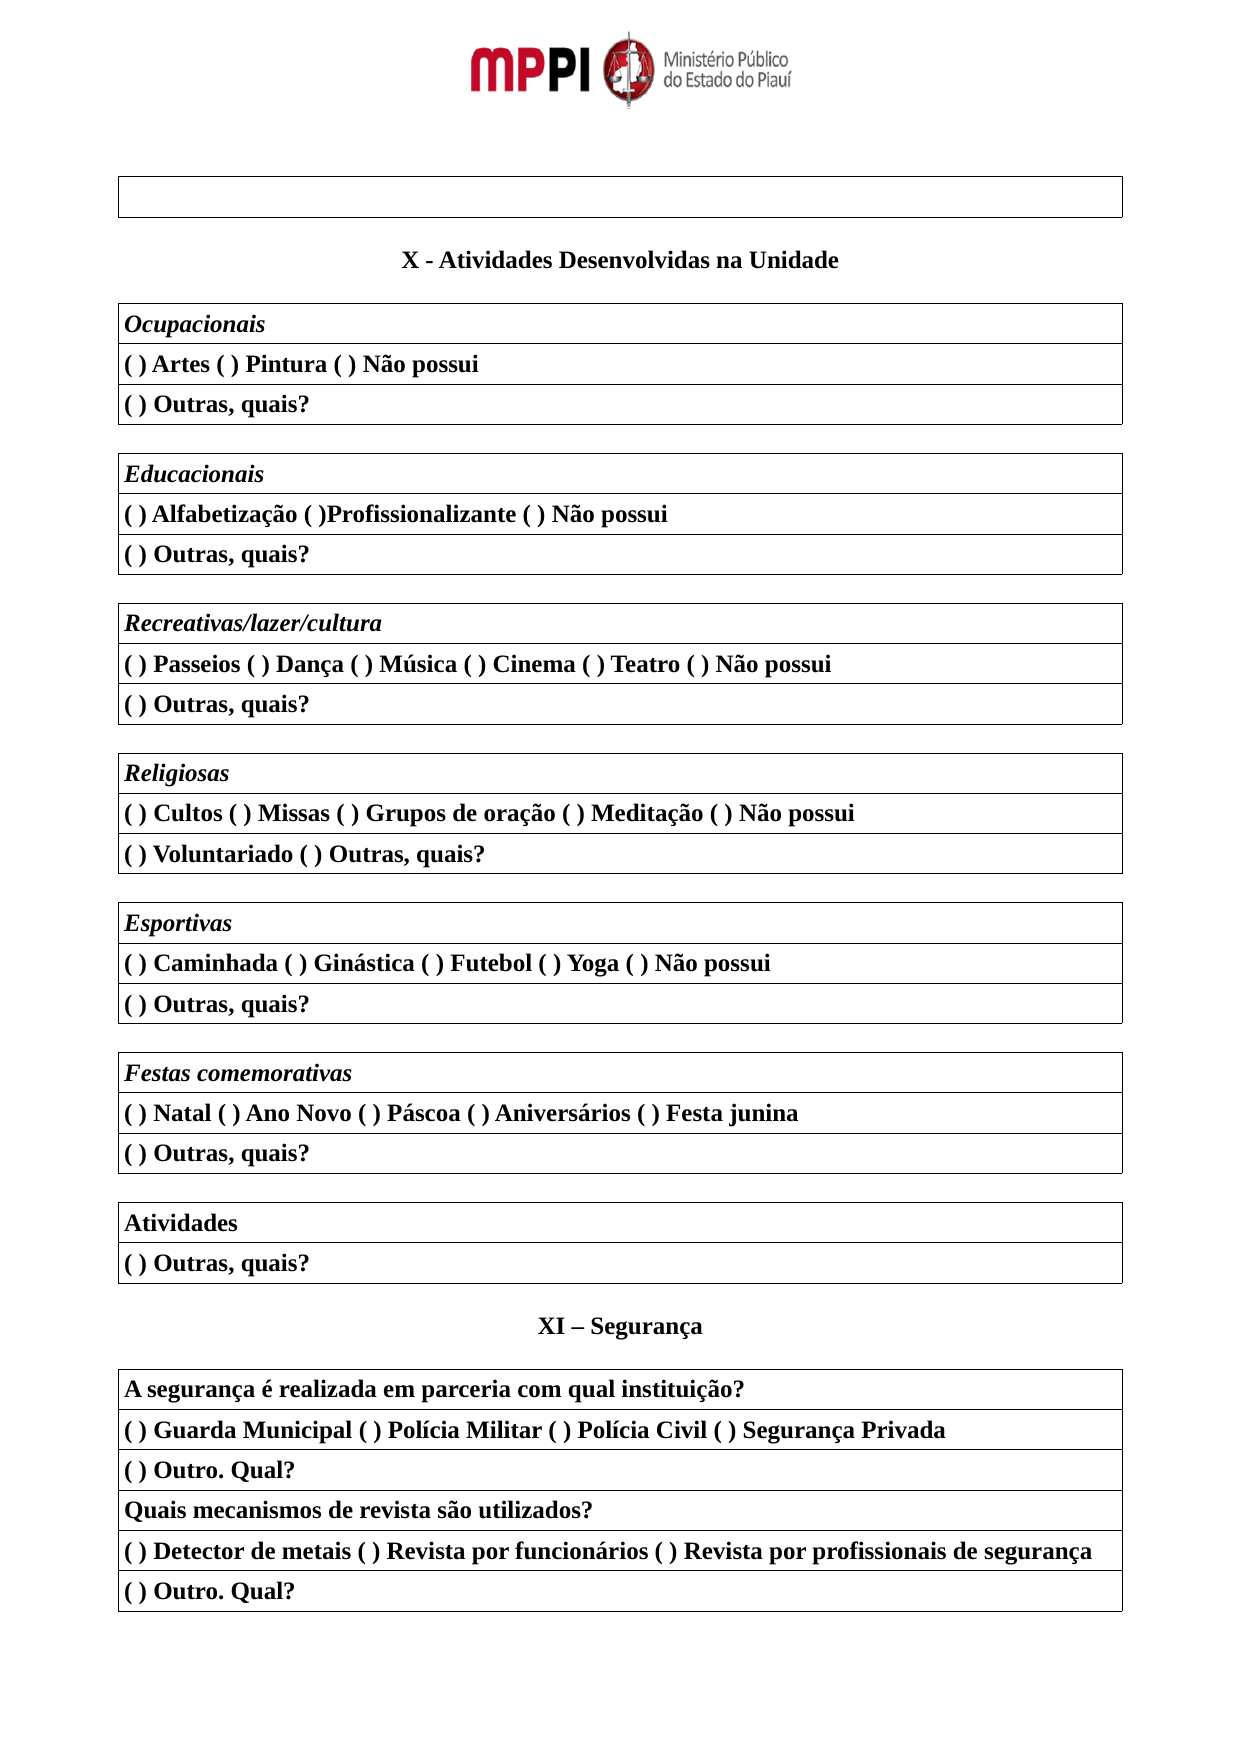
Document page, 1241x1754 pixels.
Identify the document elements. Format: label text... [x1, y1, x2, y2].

table_cell ( ) Outras, quais? [119, 684, 1122, 723]
table_header Ocupacionais [119, 304, 1122, 343]
table_header Atividades [119, 1203, 1122, 1242]
table_cell Quais mecanismos de revista são utilizados? [119, 1491, 1122, 1530]
table_cell ( ) Outras, quais? [119, 385, 1122, 424]
table_cell ( ) Caminhada ( ) Ginástica ( ) Futebol ( ) Yoga ( ) Não possui [119, 944, 1122, 983]
table_cell ( ) Outro. Qual? [119, 1450, 1122, 1490]
table_header A segurança é realizada em parceria com qual instituição? [119, 1370, 1122, 1409]
table_cell ( ) Detector de metais ( ) Revista por funcionários ( ) Revista por profissionais de segurança [119, 1531, 1122, 1570]
table_cell ( ) Passeios ( ) Dança ( ) Música ( ) Cinema ( ) Teatro ( ) Não possui [119, 644, 1122, 683]
table_cell ( ) Voluntariado ( ) Outras, quais? [119, 834, 1122, 873]
text X - Atividades Desenvolvidas na Unidade [118, 246, 1122, 274]
table_cell ( ) Alfabetização ( )Profissionalizante ( ) Não possui [119, 494, 1122, 533]
text XI – Segurança [118, 1311, 1122, 1340]
table_cell ( ) Outro. Qual? [119, 1571, 1122, 1611]
table_cell ( ) Natal ( ) Ano Novo ( ) Páscoa ( ) Aniversários ( ) Festa junina [119, 1093, 1122, 1133]
table_cell ( ) Outras, quais? [119, 1243, 1122, 1282]
table_cell [119, 177, 1122, 217]
table_cell ( ) Outras, quais? [119, 535, 1122, 574]
table_header Religiosas [119, 754, 1122, 793]
table_cell ( ) Guarda Municipal ( ) Polícia Militar ( ) Polícia Civil ( ) Segurança Privada [119, 1410, 1122, 1449]
table_cell ( ) Outras, quais? [119, 984, 1122, 1023]
table_cell ( ) Cultos ( ) Missas ( ) Grupos de oração ( ) Meditação ( ) Não possui [119, 794, 1122, 833]
table_header Recreativas/lazer/cultura [119, 604, 1122, 643]
table_header Festas comemorativas [119, 1053, 1122, 1092]
table_cell ( ) Outras, quais? [119, 1134, 1122, 1173]
table_header Esportivas [119, 903, 1122, 942]
table_header Educacionais [119, 454, 1122, 493]
table_cell ( ) Artes ( ) Pintura ( ) Não possui [119, 344, 1122, 384]
